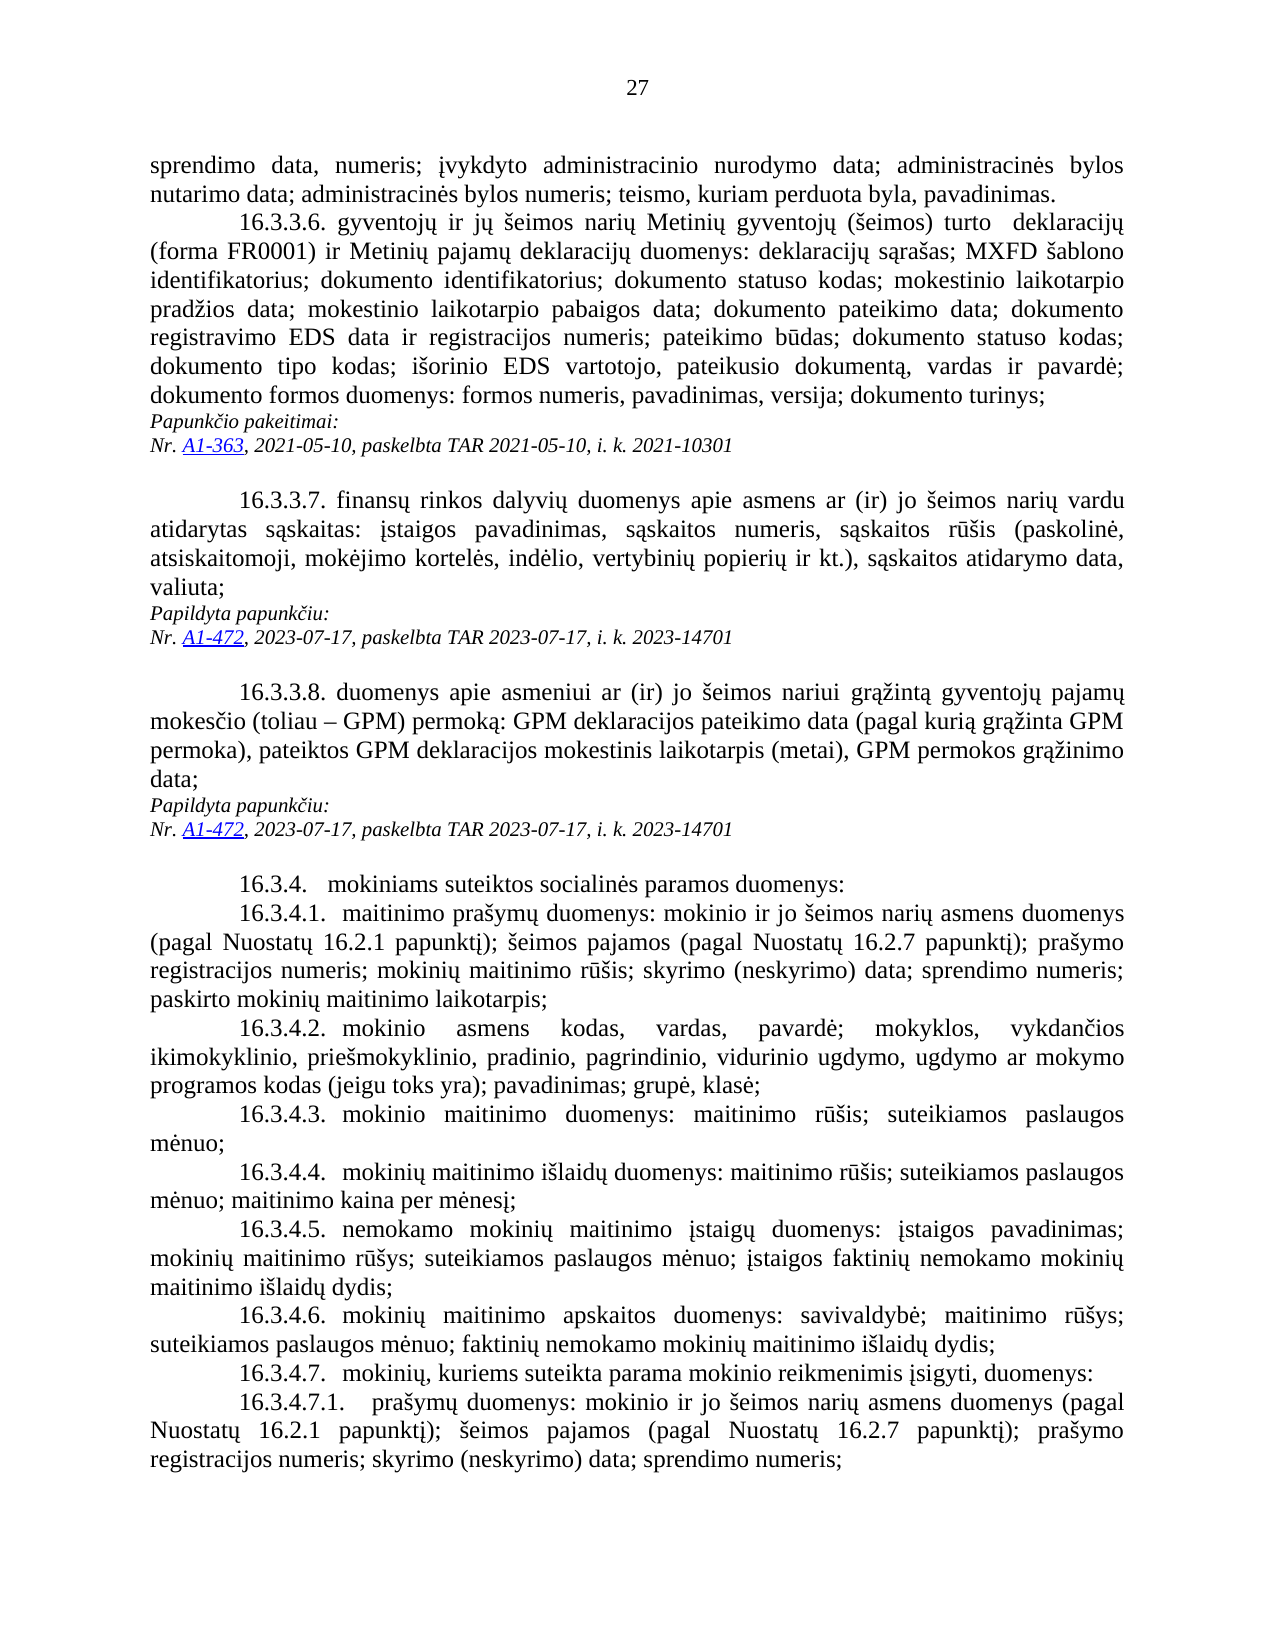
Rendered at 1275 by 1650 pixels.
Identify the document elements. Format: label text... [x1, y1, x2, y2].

text Papildyta papunkčiu: [150, 601, 1125, 625]
text 16.3.4.3. mokinio maitinimo duomenys: maitinimo rūšis; suteikiamos paslaugos mėnuo; [150, 1099, 1125, 1157]
text 16.3.4.4. mokinių maitinimo išlaidų duomenys: maitinimo rūšis; suteikiamos paslaugos mėnuo; maitinimo kaina per mėnesį; [150, 1157, 1125, 1214]
text Nr. A1-363, 2021-05-10, paskelbta TAR 2021-05-10, i. k. 2021-10301 [150, 433, 1125, 457]
text 16.3.3.6. gyventojų ir jų šeimos narių Metinių gyventojų (šeimos) turto deklaracijų (forma FR0001) ir Metinių pajamų deklaracijų duomenys: deklaracijų sąrašas; MXFD šablono identifikatorius; dokumento identifikatorius; dokumento statuso kodas; mokestinio laikotarpio pradžios data; mokestinio laikotarpio pabaigos data; dokumento pateikimo data; dokumento registravimo EDS data ir registracijos numeris; pateikimo būdas; dokumento statuso kodas; dokumento tipo kodas; išorinio EDS vartotojo, pateikusio dokumentą, vardas ir pavardė; dokumento formos duomenys: formos numeris, pavadinimas, versija; dokumento turinys; [150, 207, 1125, 409]
text 16.3.4.6. mokinių maitinimo apskaitos duomenys: savivaldybė; maitinimo rūšys; suteikiamos paslaugos mėnuo; faktinių nemokamo mokinių maitinimo išlaidų dydis; [150, 1301, 1125, 1358]
text Papunkčio pakeitimai: [150, 409, 1125, 433]
text Nr. A1-472, 2023-07-17, paskelbta TAR 2023-07-17, i. k. 2023-14701 [150, 817, 1125, 841]
text Papildyta papunkčiu: [150, 792, 1125, 817]
text 16.3.4. mokiniams suteiktos socialinės paramos duomenys: [150, 869, 1125, 898]
text 16.3.3.8. duomenys apie asmeniui ar (ir) jo šeimos nariui grąžintą gyventojų pajamų mokesčio (toliau – GPM) permoką: GPM deklaracijos pateikimo data (pagal kurią grąžinta GPM permoka), pateiktos GPM deklaracijos mokestinis laikotarpis (metai), GPM permokos grąžinimo data; [150, 677, 1125, 792]
text Nr. A1-472, 2023-07-17, paskelbta TAR 2023-07-17, i. k. 2023-14701 [150, 625, 1125, 649]
text 16.3.4.1. maitinimo prašymų duomenys: mokinio ir jo šeimos narių asmens duomenys (pagal Nuostatų 16.2.1 papunktį); šeimos pajamos (pagal Nuostatų 16.2.7 papunktį); prašymo registracijos numeris; mokinių maitinimo rūšis; skyrimo (neskyrimo) data; sprendimo numeris; paskirto mokinių maitinimo laikotarpis; [150, 898, 1125, 1013]
text 16.3.3.7. finansų rinkos dalyvių duomenys apie asmens ar (ir) jo šeimos narių vardu atidarytas sąskaitas: įstaigos pavadinimas, sąskaitos numeris, sąskaitos rūšis (paskolinė, atsiskaitomoji, mokėjimo kortelės, indėlio, vertybinių popierių ir kt.), sąskaitos atidarymo data, valiuta; [150, 486, 1125, 601]
text sprendimo data, numeris; įvykdyto administracinio nurodymo data; administracinės bylos nutarimo data; administracinės bylos numeris; teismo, kuriam perduota byla, pavadinimas. [150, 150, 1125, 207]
text 16.3.4.7. mokinių, kuriems suteikta parama mokinio reikmenimis įsigyti, duomenys: [150, 1358, 1125, 1387]
text 16.3.4.5. nemokamo mokinių maitinimo įstaigų duomenys: įstaigos pavadinimas; mokinių maitinimo rūšys; suteikiamos paslaugos mėnuo; įstaigos faktinių nemokamo mokinių maitinimo išlaidų dydis; [150, 1214, 1125, 1301]
text 16.3.4.2. mokinio asmens kodas, vardas, pavardė; mokyklos, vykdančios ikimokyklinio, priešmokyklinio, pradinio, pagrindinio, vidurinio ugdymo, ugdymo ar mokymo programos kodas (jeigu toks yra); pavadinimas; grupė, klasė; [150, 1013, 1125, 1099]
text 16.3.4.7.1. prašymų duomenys: mokinio ir jo šeimos narių asmens duomenys (pagal Nuostatų 16.2.1 papunktį); šeimos pajamos (pagal Nuostatų 16.2.7 papunktį); prašymo registracijos numeris; skyrimo (neskyrimo) data; sprendimo numeris; [150, 1387, 1125, 1473]
